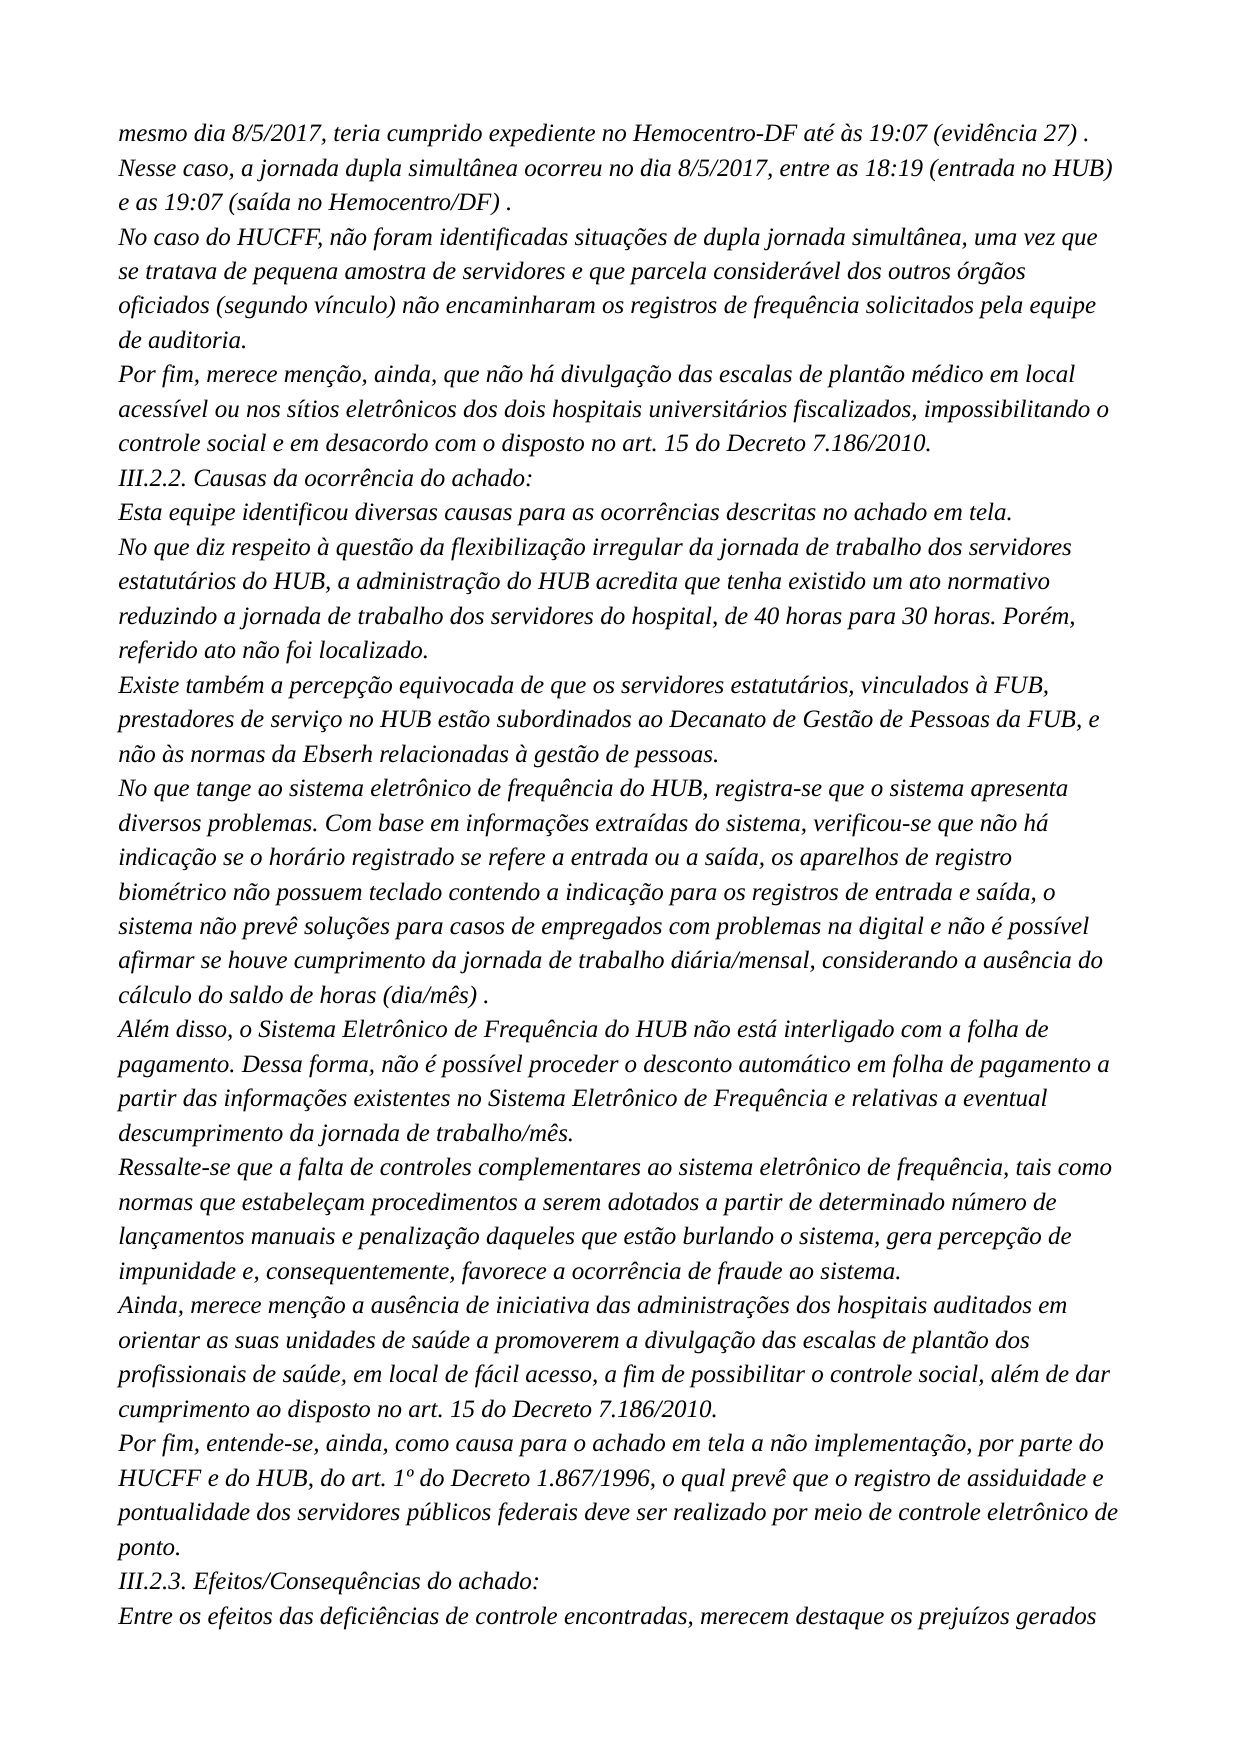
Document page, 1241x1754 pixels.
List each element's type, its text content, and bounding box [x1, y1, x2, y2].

text III.2.3. Efeitos/Consequências do achado: [118, 1566, 1122, 1595]
text Ainda, merece menção a ausência de iniciativa das administrações dos hospitais auditados em orientar as suas unidades de saúde a promoverem a divulgação das escalas de plantão dos profissionais de saúde, em local de fácil acesso, a fim de possibilitar o controle social, além de dar cumprimento ao disposto no art. 15 do Decreto 7.186/2010. [118, 1290, 1122, 1423]
text Entre os efeitos das deficiências de controle encontradas, merecem destaque os prejuízos gerados [118, 1601, 1122, 1629]
text Existe também a percepção equivocada de que os servidores estatutários, vinculados à FUB, prestadores de serviço no HUB estão subordinados ao Decanato de Gestão de Pessoas da FUB, e não às normas da Ebserh relacionadas à gestão de pessoas. [118, 670, 1122, 767]
text No que tange ao sistema eletrônico de frequência do HUB, registra-se que o sistema apresenta diversos problemas. Com base em informações extraídas do sistema, verificou-se que não há indicação se o horário registrado se refere a entrada ou a saída, os aparelhos de registro biométrico não possuem teclado contendo a indicação para os registros de entrada e saída, o sistema não prevê soluções para casos de empregados com problemas na digital e não é possível afirmar se houve cumprimento da jornada de trabalho diária/mensal, considerando a ausência do cálculo do saldo de horas (dia/mês) . [118, 773, 1122, 1009]
text Por fim, entende-se, ainda, como causa para o achado em tela a não implementação, por parte do HUCFF e do HUB, do art. 1º do Decreto 1.867/1996, o qual prevê que o registro de assiduidade e pontualidade dos servidores públicos federais deve ser realizado por meio de controle eletrônico de ponto. [118, 1428, 1122, 1561]
text No que diz respeito à questão da flexibilização irregular da jornada de trabalho dos servidores estatutários do HUB, a administração do HUB acredita que tenha existido um ato normativo reduzindo a jornada de trabalho dos servidores do hospital, de 40 horas para 30 horas. Porém, referido ato não foi localizado. [118, 532, 1122, 664]
text mesmo dia 8/5/2017, teria cumprido expediente no Hemocentro-DF até às 19:07 (evidência 27) . Nesse caso, a jornada dupla simultânea ocorreu no dia 8/5/2017, entre as 18:19 (entrada no HUB) e as 19:07 (saída no Hemocentro/DF) . [118, 118, 1122, 216]
text Além disso, o Sistema Eletrônico de Frequência do HUB não está interligado com a folha de pagamento. Dessa forma, não é possível proceder o desconto automático em folha de pagamento a partir das informações existentes no Sistema Eletrônico de Frequência e relativas a eventual descumprimento da jornada de trabalho/mês. [118, 1014, 1122, 1147]
text Por fim, merece menção, ainda, que não há divulgação das escalas de plantão médico em local acessível ou nos sítios eletrônicos dos dois hospitais universitários fiscalizados, impossibilitando o controle social e em desacordo com o disposto no art. 15 do Decreto 7.186/2010. [118, 359, 1122, 457]
text No caso do HUCFF, não foram identificadas situações de dupla jornada simultânea, uma vez que se tratava de pequena amostra de servidores e que parcela considerável dos outros órgãos oficiados (segundo vínculo) não encaminharam os registros de frequência solicitados pela equipe de auditoria. [118, 222, 1122, 354]
text III.2.2. Causas da ocorrência do achado: [118, 463, 1122, 492]
text Ressalte-se que a falta de controles complementares ao sistema eletrônico de frequência, tais como normas que estabeleçam procedimentos a serem adotados a partir de determinado número de lançamentos manuais e penalização daqueles que estão burlando o sistema, gera percepção de impunidade e, consequentemente, favorece a ocorrência de fraude ao sistema. [118, 1152, 1122, 1285]
text Esta equipe identificou diversas causas para as ocorrências descritas no achado em tela. [118, 497, 1122, 526]
